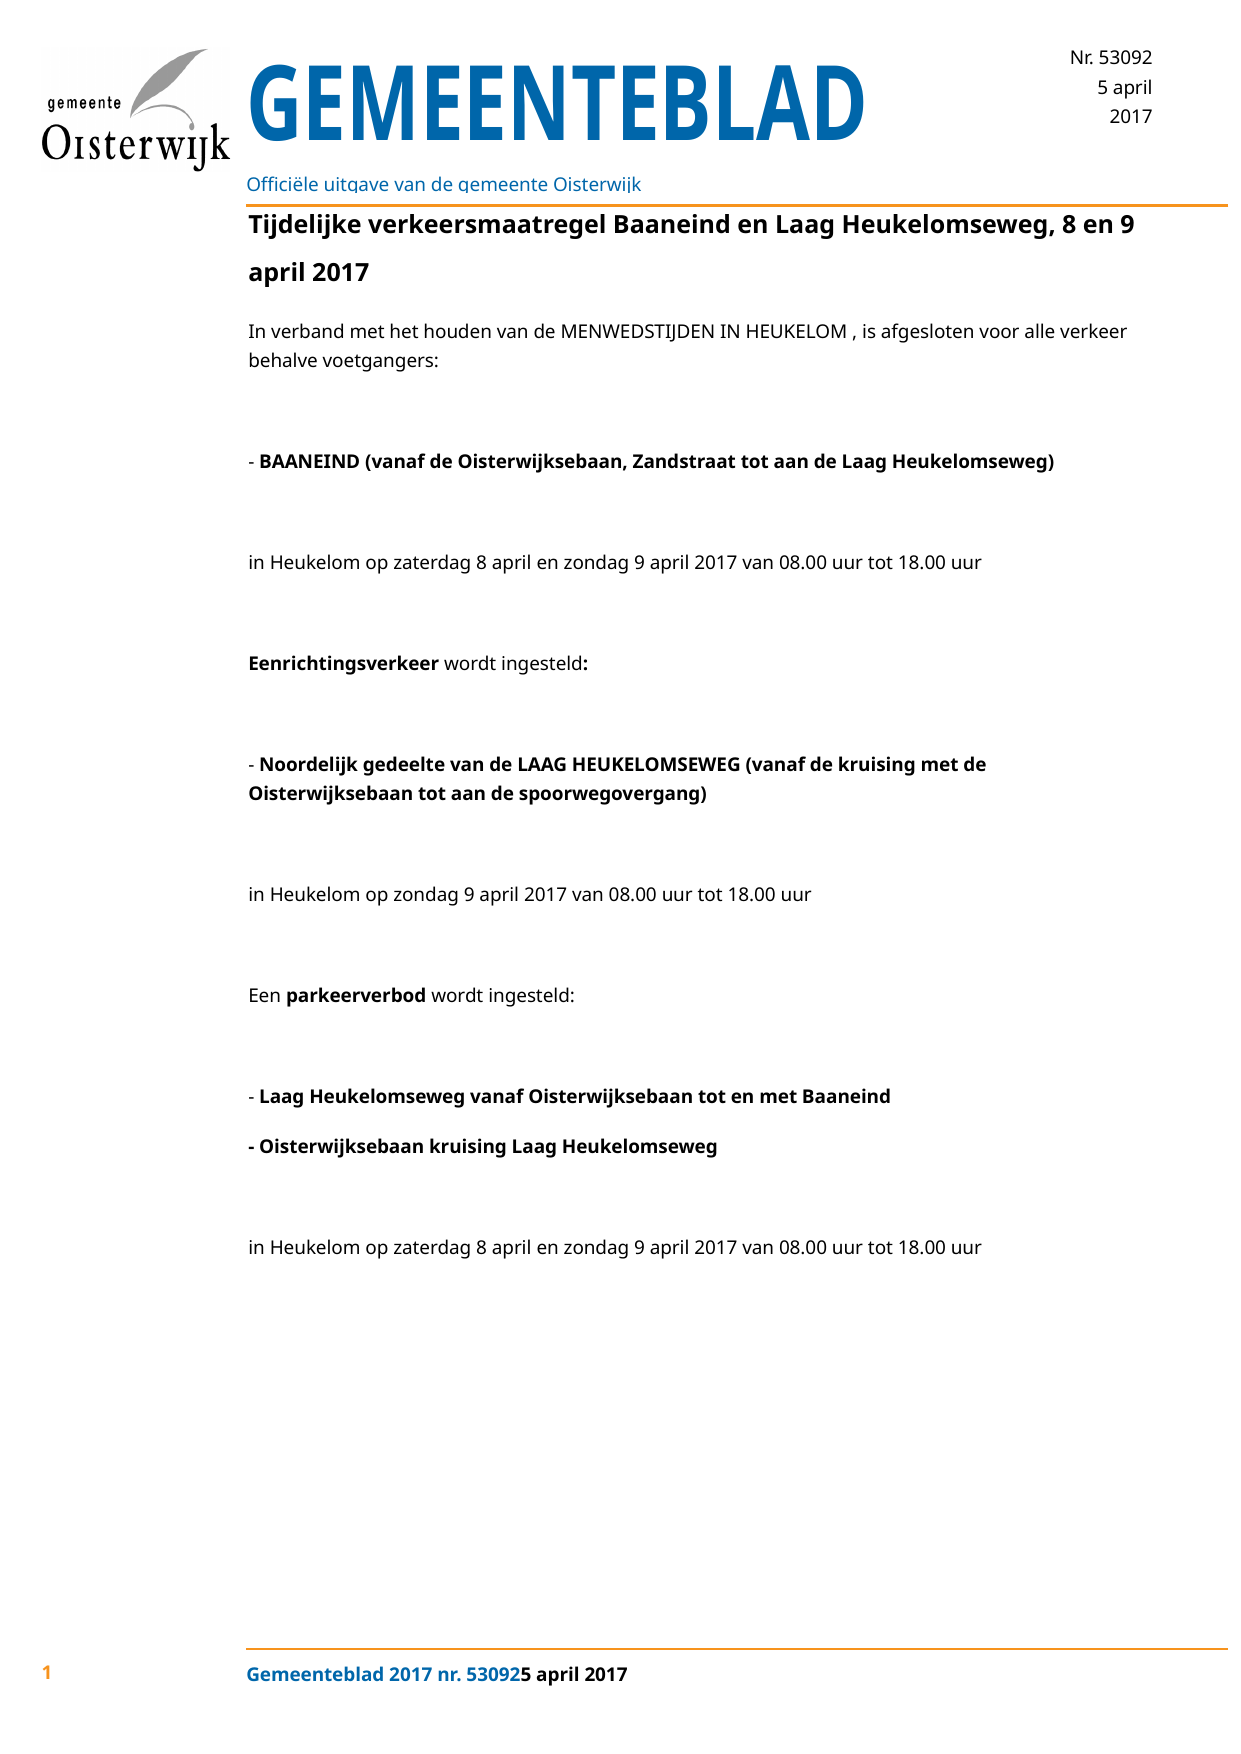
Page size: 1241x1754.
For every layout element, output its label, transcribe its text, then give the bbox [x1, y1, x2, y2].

picture [41, 47, 231, 172]
text - Oisterwijksebaan kruising Laag Heukelomseweg [248, 1133, 1152, 1159]
text Tijdelijke verkeersmaatregel Baaneind en Laag Heukelomseweg, 8 en 9 april 2017 [248, 207, 1152, 288]
text in Heukelom op zondag 9 april 2017 van 08.00 uur tot 18.00 uur [248, 881, 1152, 907]
text Een parkeerverbod wordt ingesteld: [248, 982, 1152, 1008]
text - Noordelijk gedeelte van de LAAG HEUKELOMSEWEG (vanaf de kruising met de Oisterwijksebaan tot aan de spoorwegovergang) [248, 751, 1152, 806]
text - Laag Heukelomseweg vanaf Oisterwijksebaan tot en met Baaneind [248, 1083, 1152, 1109]
text Eenrichtingsverkeer wordt ingesteld: [248, 650, 1152, 676]
text - BAANEIND (vanaf de Oisterwijksebaan, Zandstraat tot aan de Laag Heukelomseweg) [248, 448, 1152, 474]
text in Heukelom op zaterdag 8 april en zondag 9 april 2017 van 08.00 uur tot 18.00 uur [248, 1234, 1152, 1260]
text in Heukelom op zaterdag 8 april en zondag 9 april 2017 van 08.00 uur tot 18.00 uur [248, 549, 1152, 575]
text In verband met het houden van de MENWEDSTIJDEN IN HEUKELOM , is afgesloten voor alle verkeer behalve voetgangers: [248, 318, 1152, 373]
